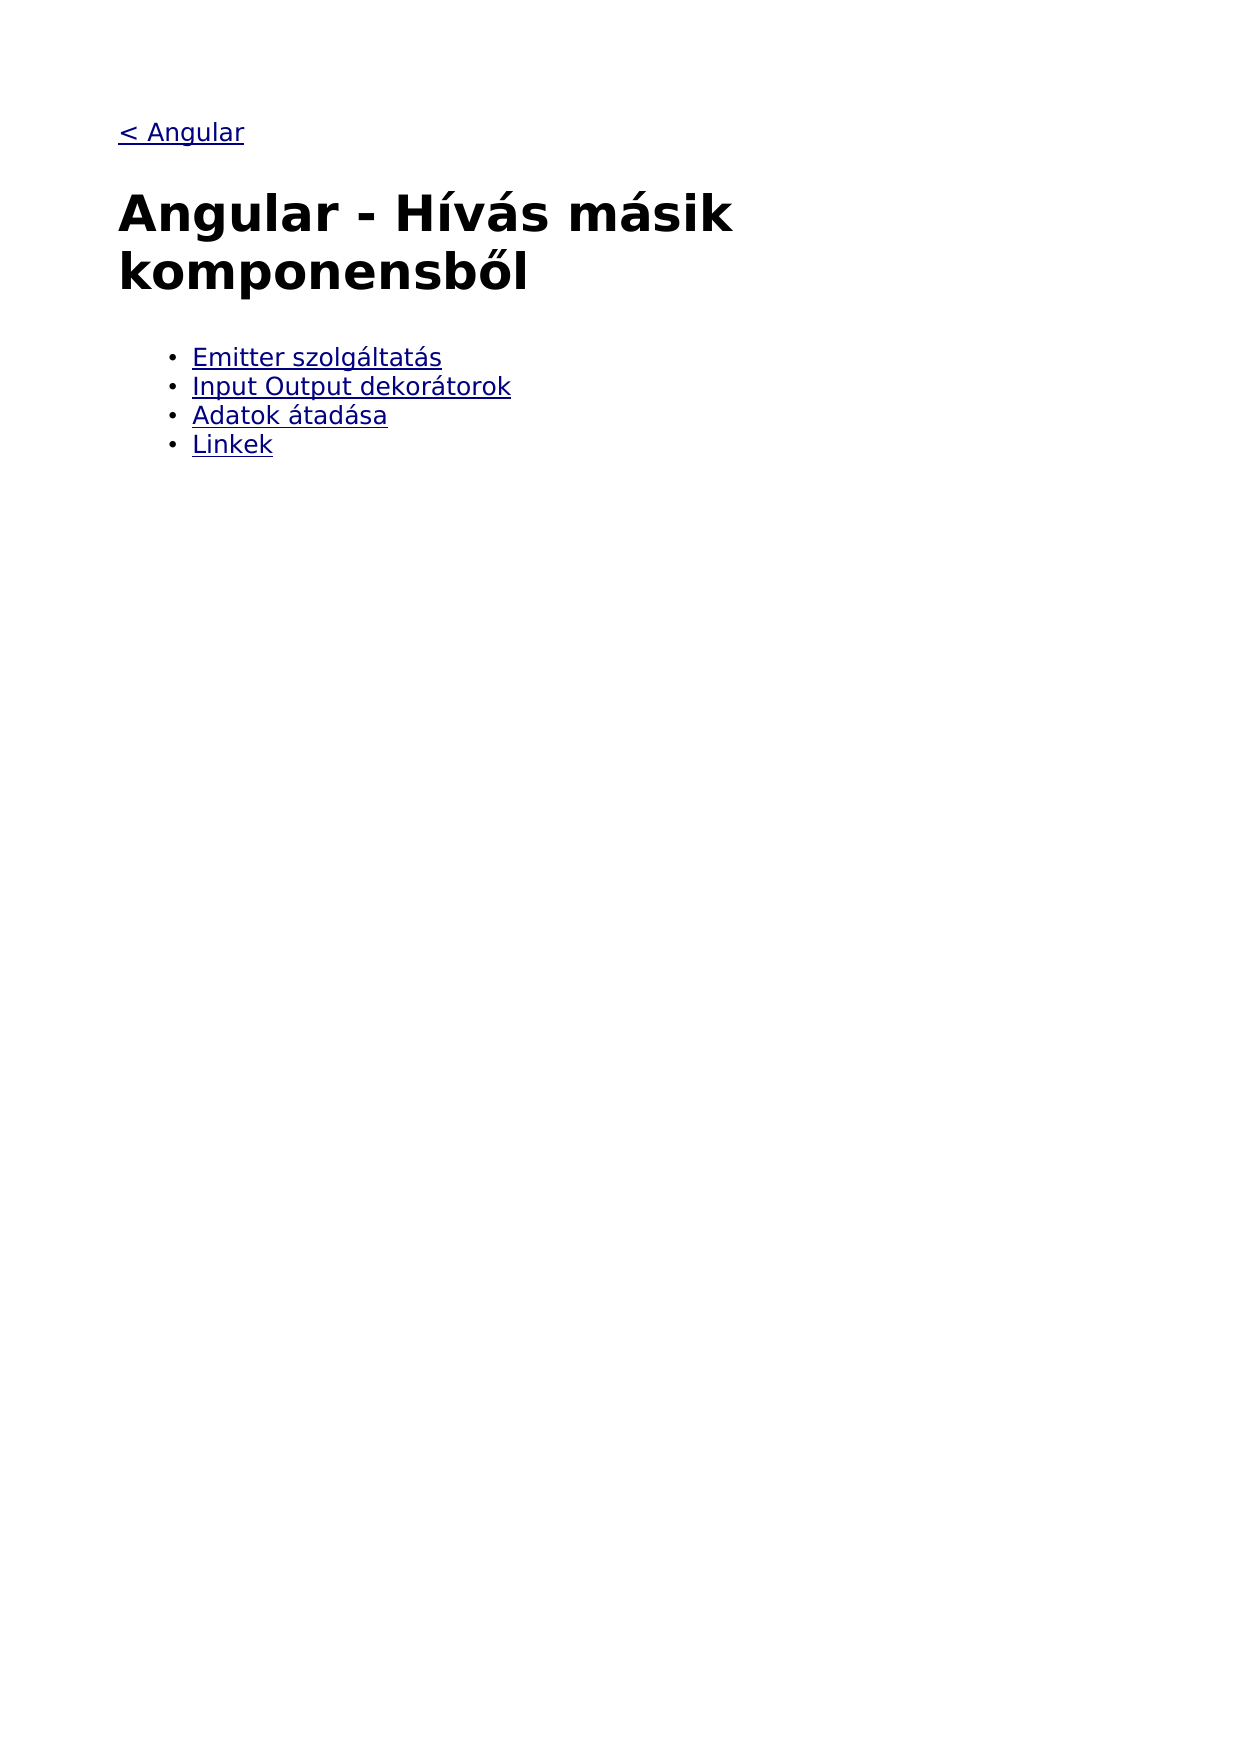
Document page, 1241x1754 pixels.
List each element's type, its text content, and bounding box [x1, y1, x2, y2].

list Linkek [177, 431, 1122, 460]
list Emitter szolgáltatás [177, 343, 1122, 372]
list Input Output dekorátorok [177, 372, 1122, 402]
list Adatok átadása [177, 402, 1122, 431]
text < Angular [118, 118, 1122, 147]
subtitle Angular - Hívás másik komponensből [118, 185, 1122, 301]
